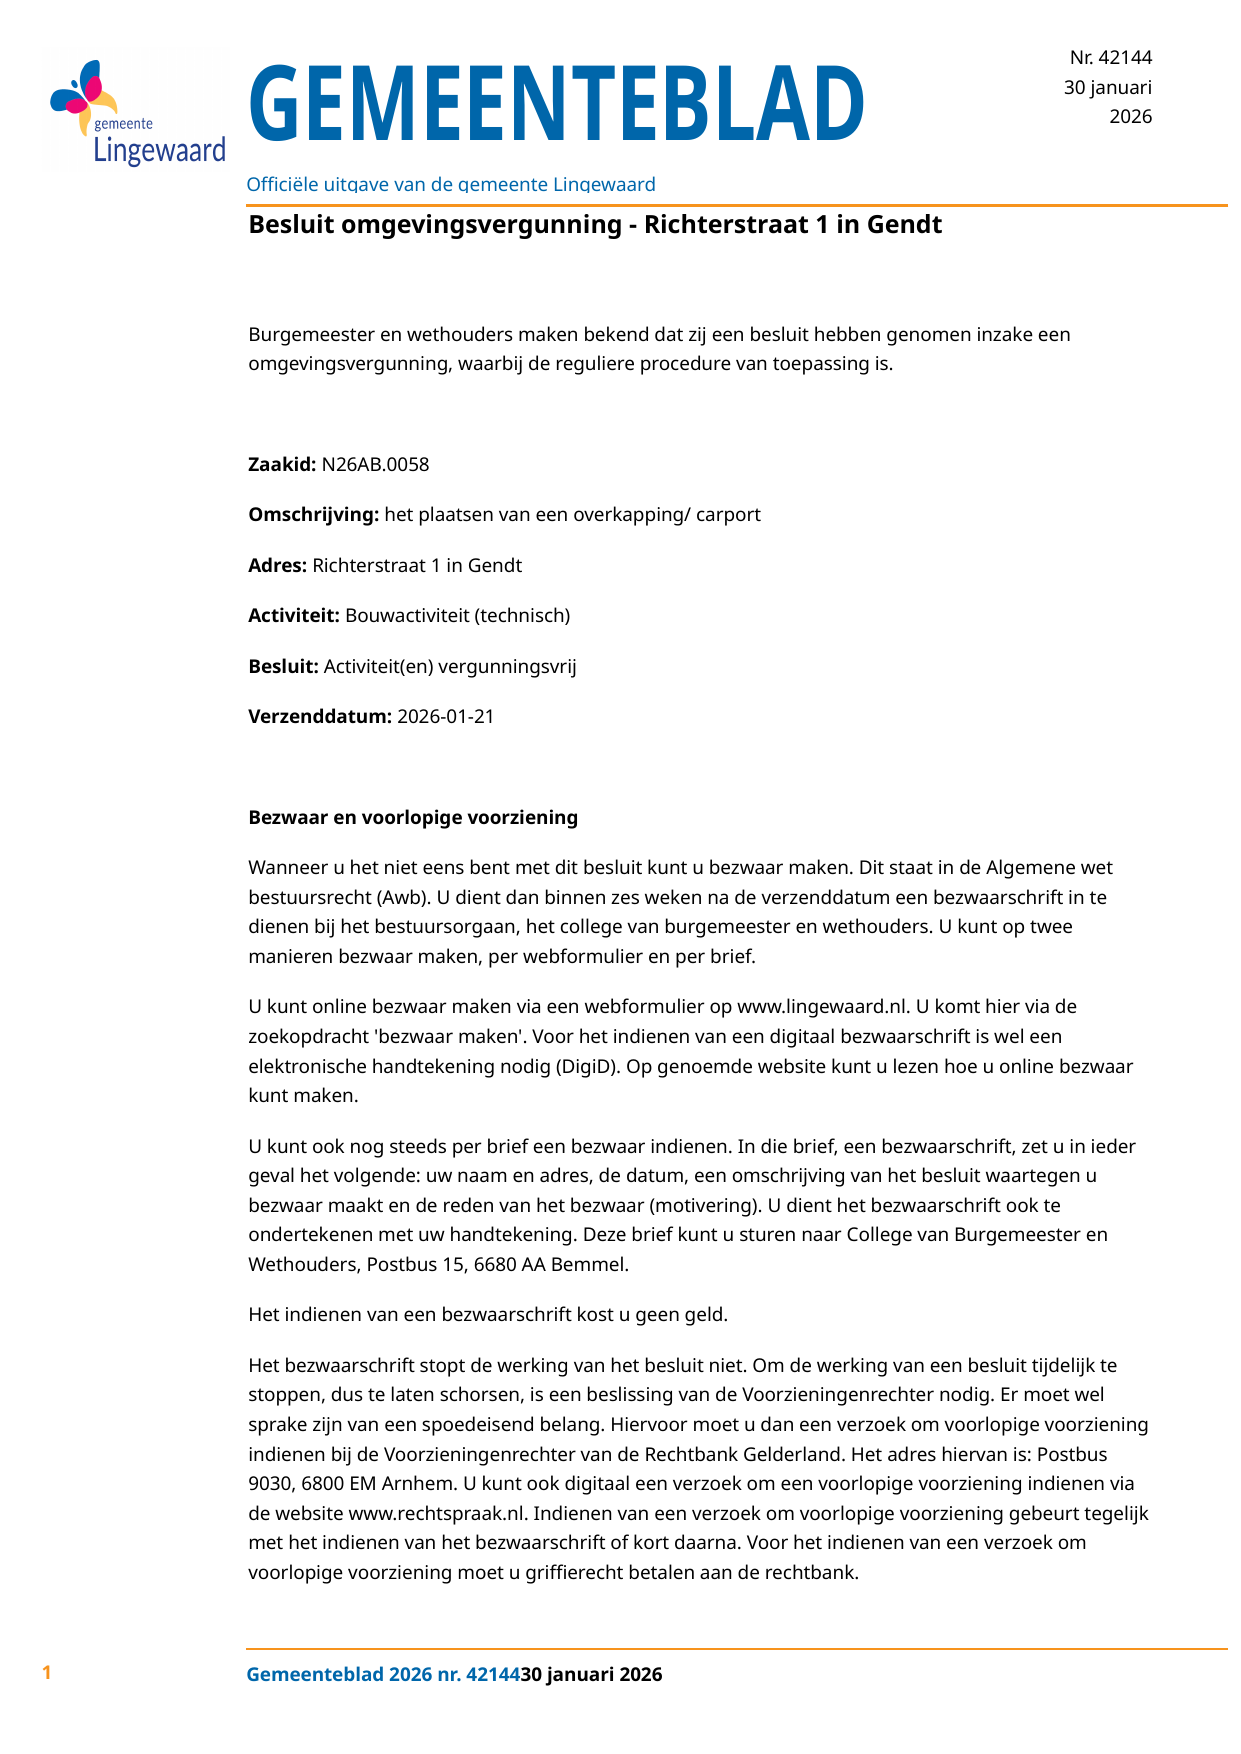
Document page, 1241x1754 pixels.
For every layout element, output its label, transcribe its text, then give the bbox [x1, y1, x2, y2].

text U kunt ook nog steeds per brief een bezwaar indienen. In die brief, een bezwaarschrift, zet u in ieder geval het volgende: uw naam en adres, de datum, een omschrijving van het besluit waartegen u bezwaar maakt en de reden van het bezwaar (motivering). U dient het bezwaarschrift ook te ondertekenen met uw handtekening. Deze brief kunt u sturen naar College van Burgemeester en Wethouders, Postbus 15, 6680 AA Bemmel. [248, 1133, 1152, 1277]
text Verzenddatum: 2026-01-21 [248, 703, 1152, 729]
text Het indienen van een bezwaarschrift kost u geen geld. [248, 1302, 1152, 1327]
text Zaakid: N26AB.0058 [248, 451, 1152, 477]
text Activiteit: Bouwactiviteit (technisch) [248, 602, 1152, 628]
text Omschrijving: het plaatsen van een overkapping/ carport [248, 502, 1152, 527]
text Wanneer u het niet eens bent met dit besluit kunt u bezwaar maken. Dit staat in de Algemene wet bestuursrecht (Awb). U dient dan binnen zes weken na de verzenddatum een bezwaarschrift in te dienen bij het bestuursorgaan, het college van burgemeester en wethouders. U kunt op twee manieren bezwaar maken, per webformulier en per brief. [248, 854, 1152, 969]
picture [41, 47, 231, 172]
text U kunt online bezwaar maken via een webformulier op www.lingewaard.nl. U komt hier via de zoekopdracht 'bezwaar maken'. Voor het indienen van een digitaal bezwaarschrift is wel een elektronische handtekening nodig (DigiD). Op genoemde website kunt u lezen hoe u online bezwaar kunt maken. [248, 994, 1152, 1108]
text Het bezwaarschrift stopt de werking van het besluit niet. Om de werking van een besluit tijdelijk te stoppen, dus te laten schorsen, is een beslissing van de Voorzieningenrechter nodig. Er moet wel sprake zijn van een spoedeisend belang. Hiervoor moet u dan een verzoek om voorlopige voorziening indienen bij de Voorzieningenrechter van de Rechtbank Gelderland. Het adres hiervan is: Postbus 9030, 6800 EM Arnhem. U kunt ook digitaal een verzoek om een voorlopige voorziening indienen via de website www.rechtspraak.nl. Indienen van een verzoek om voorlopige voorziening gebeurt tegelijk met het indienen van het bezwaarschrift of kort daarna. Voor het indienen van een verzoek om voorlopige voorziening moet u griffierecht betalen aan de rechtbank. [248, 1352, 1152, 1585]
text Bezwaar en voorlopige voorziening [248, 804, 1152, 830]
text Besluit omgevingsvergunning - Richterstraat 1 in Gendt [248, 207, 1152, 241]
text Besluit: Activiteit(en) vergunningsvrij [248, 653, 1152, 678]
text Adres: Richterstraat 1 in Gendt [248, 552, 1152, 578]
text Burgemeester en wethouders maken bekend dat zij een besluit hebben genomen inzake een omgevingsvergunning, waarbij de reguliere procedure van toepassing is. [248, 321, 1152, 376]
